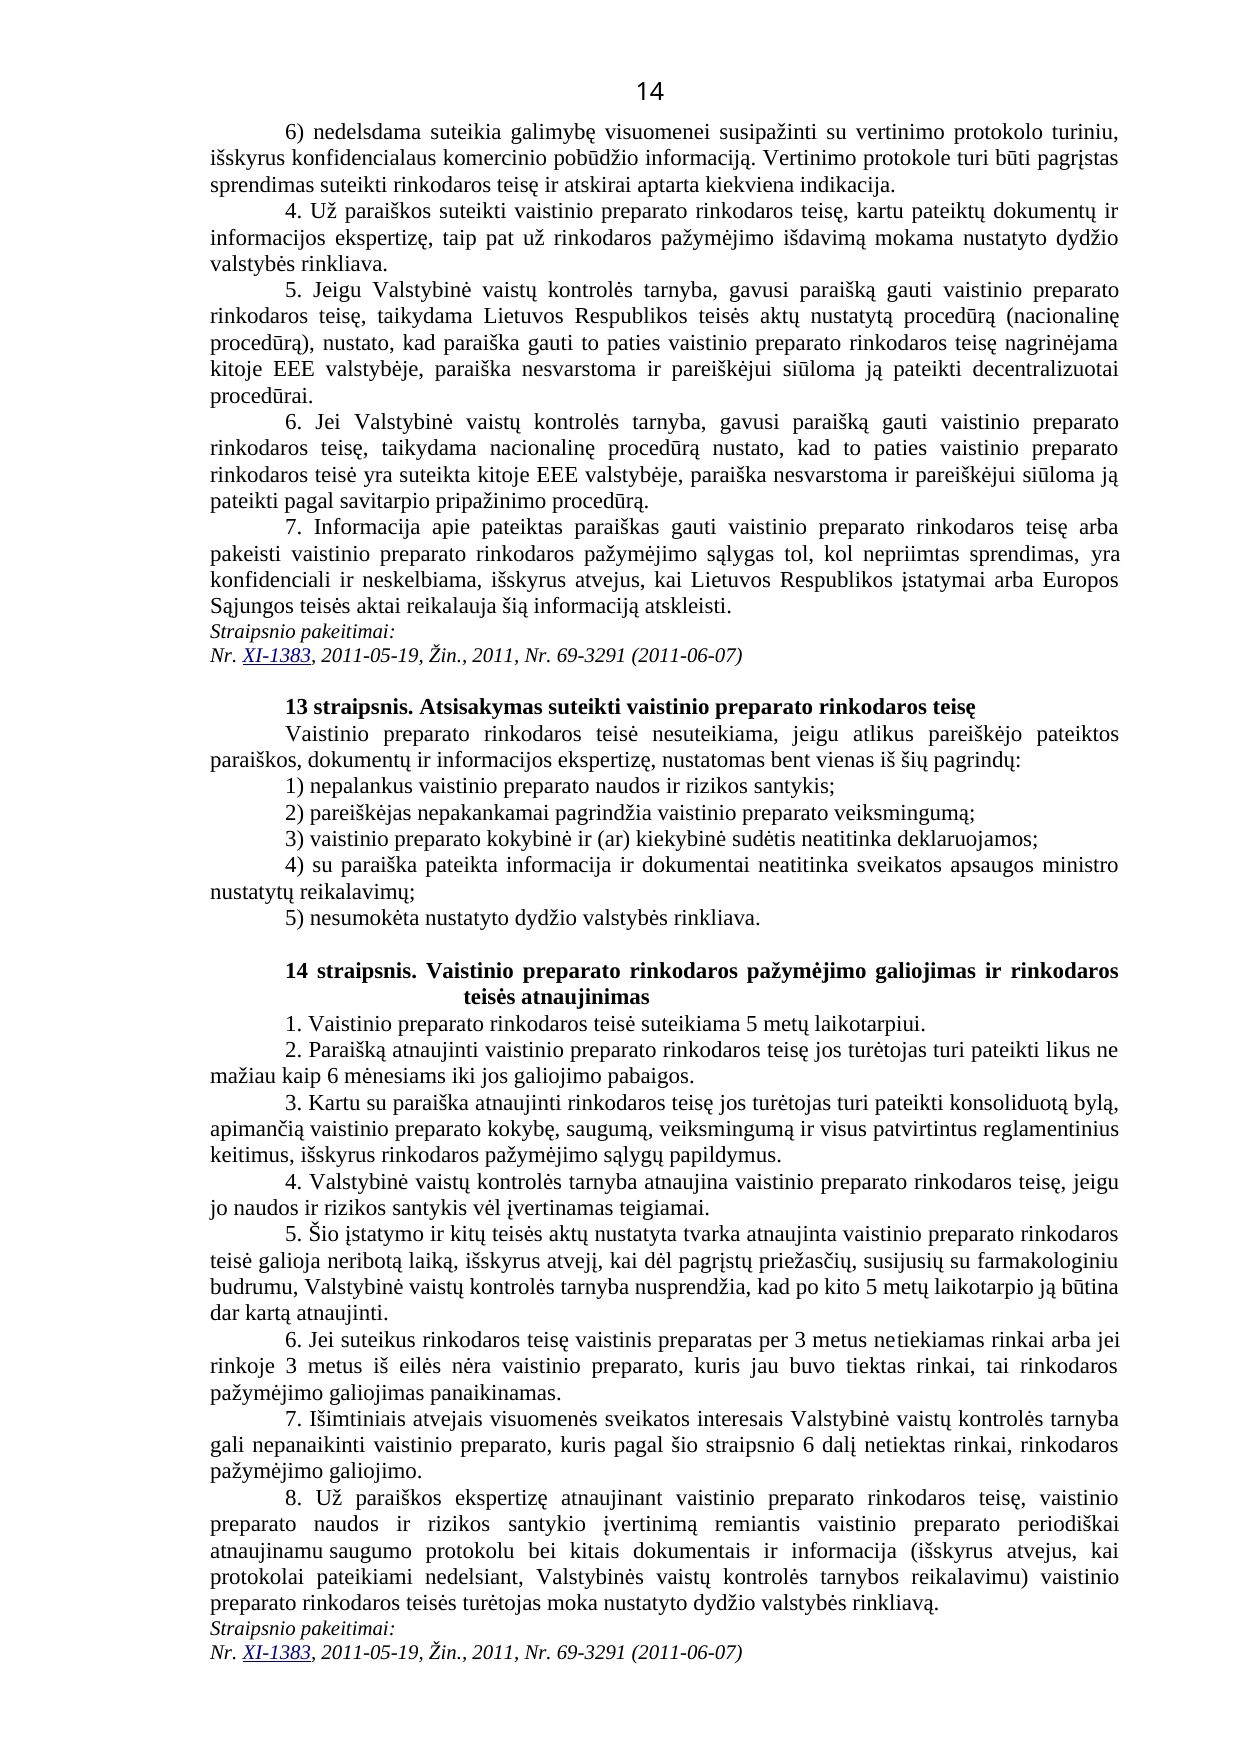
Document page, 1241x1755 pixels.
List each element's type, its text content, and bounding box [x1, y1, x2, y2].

text 5. Jeigu Valstybinė vaistų kontrolės tarnyba, gavusi paraišką gauti vaistinio preparato rinkodaros teisę, taikydama Lietuvos Respublikos teisės aktų nustatytą procedūrą (nacionalinę procedūrą), nustato, kad paraiška gauti to paties vaistinio preparato rinkodaros teisę nagrinėjama kitoje EEE valstybėje, paraiška nesvarstoma ir pareiškėjui siūloma ją pateikti decentralizuotai procedūrai. [210, 276, 1120, 408]
text 4. Už paraiškos suteikti vaistinio preparato rinkodaros teisę, kartu pateiktų dokumentų ir informacijos ekspertizę, taip pat už rinkodaros pažymėjimo išdavimą mokama nustatyto dydžio valstybės rinkliava. [210, 197, 1120, 276]
text 3. Kartu su paraiška atnaujinti rinkodaros teisę jos turėtojas turi pateikti konsoliduotą bylą, apimančią vaistinio preparato kokybę, saugumą, veiksmingumą ir visus patvirtintus reglamentinius keitimus, išskyrus rinkodaros pažymėjimo sąlygų papildymus. [210, 1089, 1120, 1168]
text 14 straipsnis. Vaistinio preparato rinkodaros pažymėjimo galiojimas ir rinkodaros teisės atnaujinimas [285, 957, 1120, 1009]
text 8. Už paraiškos ekspertizę atnaujinant vaistinio preparato rinkodaros teisę, vaistinio preparato naudos ir rizikos santykio įvertinimą remiantis vaistinio preparato periodiškai atnaujinamu saugumo protokolu bei kitais dokumentais ir informacija (išskyrus atvejus, kai protokolai pateikiami nedelsiant, Valstybinės vaistų kontrolės tarnybos reikalavimu) vaistinio preparato rinkodaros teisės turėtojas moka nustatyto dydžio valstybės rinkliavą. [210, 1484, 1120, 1616]
text 2) pareiškėjas nepakankamai pagrindžia vaistinio preparato veiksmingumą; [210, 799, 1120, 825]
text Nr. XI-1383, 2011-05-19, Žin., 2011, Nr. 69-3291 (2011-06-07) [210, 1640, 1120, 1664]
text 1. Vaistinio preparato rinkodaros teisė suteikiama 5 metų laikotarpiui. [210, 1009, 1120, 1036]
text 7. Informacija apie pateiktas paraiškas gauti vaistinio preparato rinkodaros teisę arba pakeisti vaistinio preparato rinkodaros pažymėjimo sąlygas tol, kol nepriimtas sprendimas, yra konfidenciali ir neskelbiama, išskyrus atvejus, kai Lietuvos Respublikos įstatymai arba Europos Sąjungos teisės aktai reikalauja šią informaciją atskleisti. [210, 513, 1120, 619]
text 13 straipsnis. Atsisakymas suteikti vaistinio preparato rinkodaros teisę [210, 693, 1120, 720]
text 1) nepalankus vaistinio preparato naudos ir rizikos santykis; [210, 772, 1120, 799]
text Nr. XI-1383, 2011-05-19, Žin., 2011, Nr. 69-3291 (2011-06-07) [210, 643, 1120, 667]
text 4) su paraiška pateikta informacija ir dokumentai neatitinka sveikatos apsaugos ministro nustatytų reikalavimų; [210, 851, 1120, 904]
text Straipsnio pakeitimai: [210, 619, 1120, 643]
text Straipsnio pakeitimai: [210, 1616, 1120, 1640]
text 6) nedelsdama suteikia galimybę visuomenei susipažinti su vertinimo protokolo turiniu, išskyrus konfidencialaus komercinio pobūdžio informaciją. Vertinimo protokole turi būti pagrįstas sprendimas suteikti rinkodaros teisę ir atskirai aptarta kiekviena indikacija. [210, 118, 1120, 197]
text Vaistinio preparato rinkodaros teisė nesuteikiama, jeigu atlikus pareiškėjo pateiktos paraiškos, dokumentų ir informacijos ekspertizę, nustatomas bent vienas iš šių pagrindų: [210, 720, 1120, 772]
text 4. Valstybinė vaistų kontrolės tarnyba atnaujina vaistinio preparato rinkodaros teisę, jeigu jo naudos ir rizikos santykis vėl įvertinamas teigiamai. [210, 1168, 1120, 1220]
text 3) vaistinio preparato kokybinė ir (ar) kiekybinė sudėtis neatitinka deklaruojamos; [210, 825, 1120, 851]
text 2. Paraišką atnaujinti vaistinio preparato rinkodaros teisę jos turėtojas turi pateikti likus ne mažiau kaip 6 mėnesiams iki jos galiojimo pabaigos. [210, 1036, 1120, 1089]
text 6. Jei suteikus rinkodaros teisę vaistinis preparatas per 3 metus netiekiamas rinkai arba jei rinkoje 3 metus iš eilės nėra vaistinio preparato, kuris jau buvo tiektas rinkai, tai rinkodaros pažymėjimo galiojimas panaikinamas. [210, 1326, 1120, 1405]
text 7. Išimtiniais atvejais visuomenės sveikatos interesais Valstybinė vaistų kontrolės tarnyba gali nepanaikinti vaistinio preparato, kuris pagal šio straipsnio 6 dalį netiektas rinkai, rinkodaros pažymėjimo galiojimo. [210, 1405, 1120, 1484]
text 5) nesumokėta nustatyto dydžio valstybės rinkliava. [210, 904, 1120, 931]
text 5. Šio įstatymo ir kitų teisės aktų nustatyta tvarka atnaujinta vaistinio preparato rinkodaros teisė galioja neribotą laiką, išskyrus atvejį, kai dėl pagrįstų priežasčių, susijusių su farmakologiniu budrumu, Valstybinė vaistų kontrolės tarnyba nusprendžia, kad po kito 5 metų laikotarpio ją būtina dar kartą atnaujinti. [210, 1220, 1120, 1326]
text 6. Jei Valstybinė vaistų kontrolės tarnyba, gavusi paraišką gauti vaistinio preparato rinkodaros teisę, taikydama nacionalinę procedūrą nustato, kad to paties vaistinio preparato rinkodaros teisė yra suteikta kitoje EEE valstybėje, paraiška nesvarstoma ir pareiškėjui siūloma ją pateikti pagal savitarpio pripažinimo procedūrą. [210, 408, 1120, 513]
